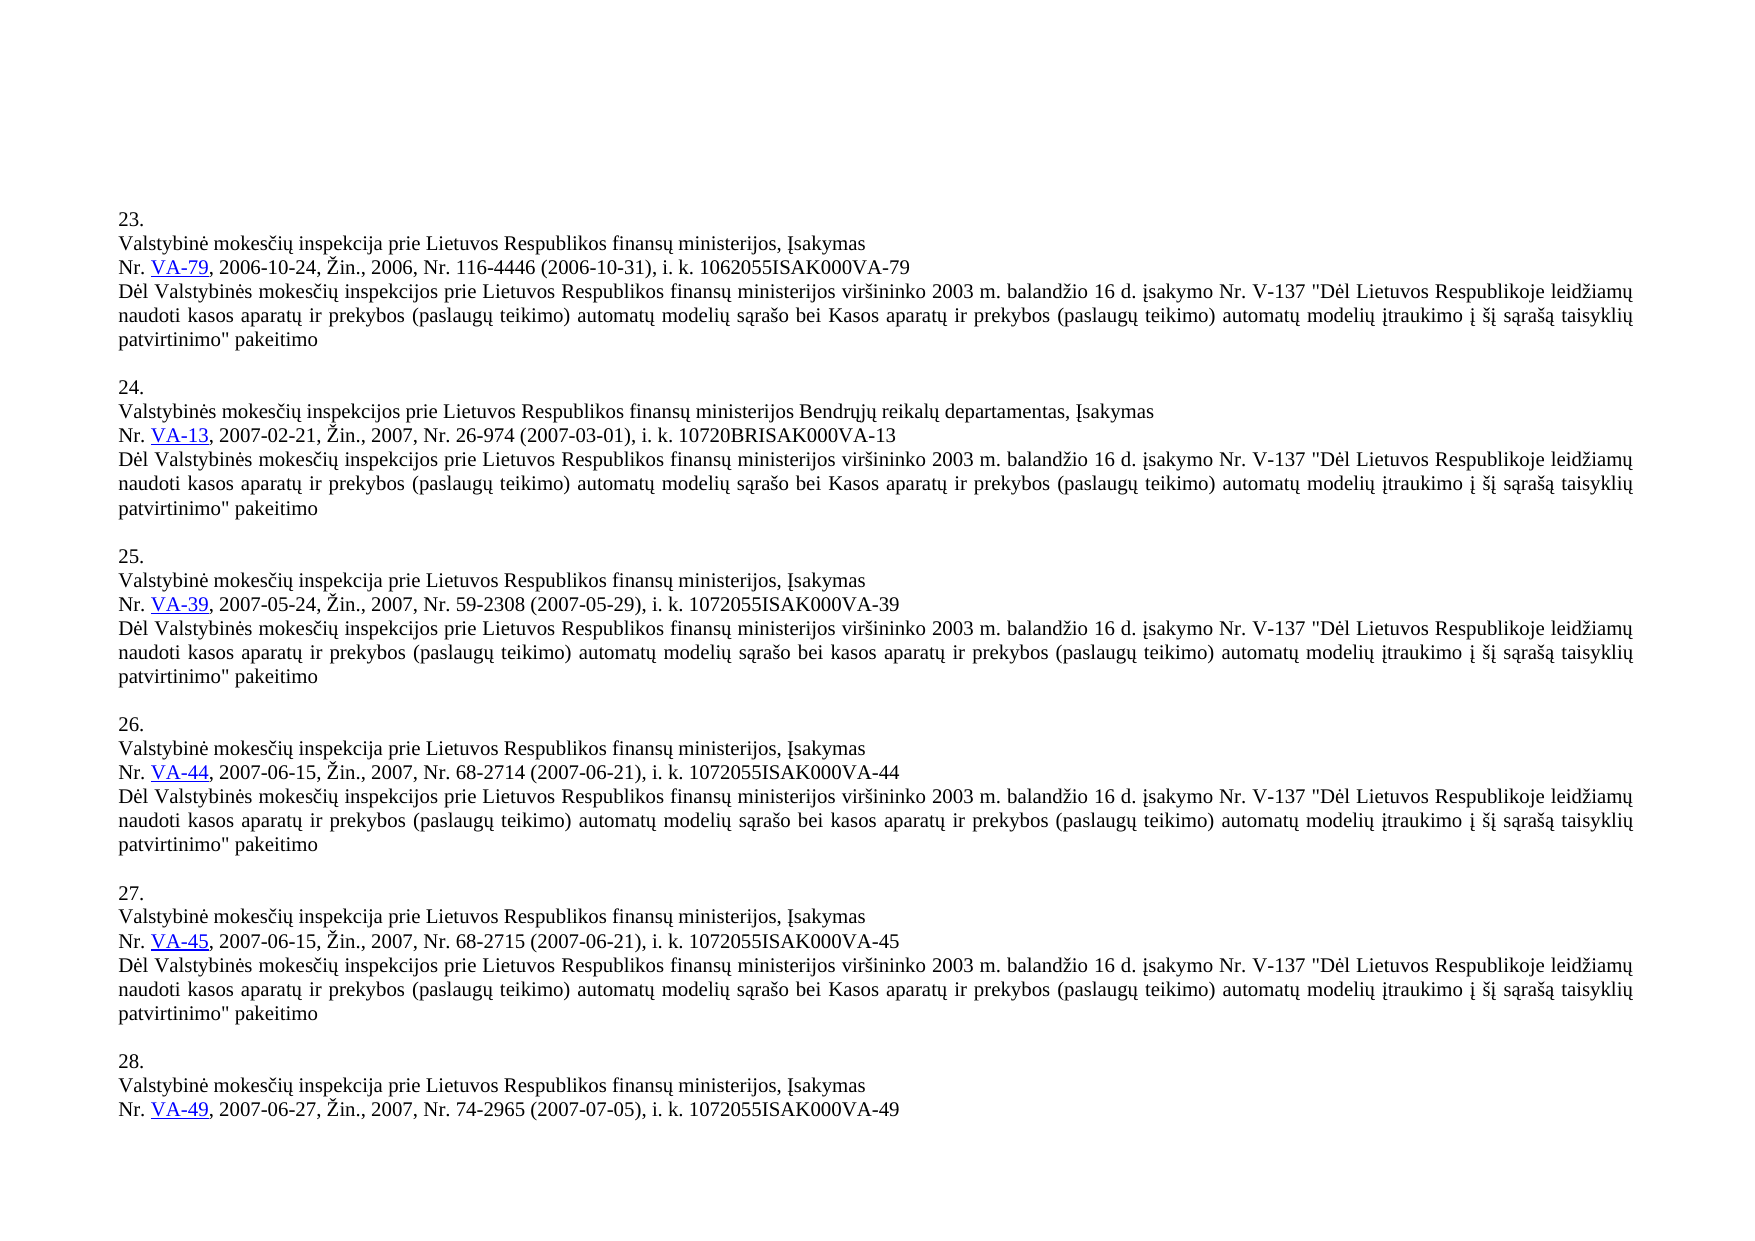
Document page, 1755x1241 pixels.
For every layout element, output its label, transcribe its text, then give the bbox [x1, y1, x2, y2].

text Dėl Valstybinės mokesčių inspekcijos prie Lietuvos Respublikos finansų ministerijos viršininko 2003 m. balandžio 16 d. įsakymo Nr. V-137 "Dėl Lietuvos Respublikoje leidžiamų naudoti kasos aparatų ir prekybos (paslaugų teikimo) automatų modelių sąrašo bei Kasos aparatų ir prekybos (paslaugų teikimo) automatų modelių įtraukimo į šį sąrašą taisyklių patvirtinimo" pakeitimo [118, 279, 1636, 351]
text Valstybinė mokesčių inspekcija prie Lietuvos Respublikos finansų ministerijos, Įsakymas [118, 736, 1636, 760]
text Nr. VA-13, 2007-02-21, Žin., 2007, Nr. 26-974 (2007-03-01), i. k. 10720BRISAK000VA-13 [118, 423, 1636, 447]
text 24. [118, 375, 1636, 399]
text Valstybinė mokesčių inspekcija prie Lietuvos Respublikos finansų ministerijos, Įsakymas [118, 1073, 1636, 1097]
text Dėl Valstybinės mokesčių inspekcijos prie Lietuvos Respublikos finansų ministerijos viršininko 2003 m. balandžio 16 d. įsakymo Nr. V-137 "Dėl Lietuvos Respublikoje leidžiamų naudoti kasos aparatų ir prekybos (paslaugų teikimo) automatų modelių sąrašo bei Kasos aparatų ir prekybos (paslaugų teikimo) automatų modelių įtraukimo į šį sąrašą taisyklių patvirtinimo" pakeitimo [118, 447, 1636, 519]
text 28. [118, 1049, 1636, 1073]
text 26. [118, 712, 1636, 736]
text Valstybinė mokesčių inspekcija prie Lietuvos Respublikos finansų ministerijos, Įsakymas [118, 904, 1636, 928]
text Nr. VA-49, 2007-06-27, Žin., 2007, Nr. 74-2965 (2007-07-05), i. k. 1072055ISAK000VA-49 [118, 1097, 1636, 1121]
text Nr. VA-39, 2007-05-24, Žin., 2007, Nr. 59-2308 (2007-05-29), i. k. 1072055ISAK000VA-39 [118, 592, 1636, 616]
text Dėl Valstybinės mokesčių inspekcijos prie Lietuvos Respublikos finansų ministerijos viršininko 2003 m. balandžio 16 d. įsakymo Nr. V-137 "Dėl Lietuvos Respublikoje leidžiamų naudoti kasos aparatų ir prekybos (paslaugų teikimo) automatų modelių sąrašo bei Kasos aparatų ir prekybos (paslaugų teikimo) automatų modelių įtraukimo į šį sąrašą taisyklių patvirtinimo" pakeitimo [118, 953, 1636, 1025]
text Nr. VA-44, 2007-06-15, Žin., 2007, Nr. 68-2714 (2007-06-21), i. k. 1072055ISAK000VA-44 [118, 760, 1636, 784]
text Nr. VA-45, 2007-06-15, Žin., 2007, Nr. 68-2715 (2007-06-21), i. k. 1072055ISAK000VA-45 [118, 928, 1636, 953]
text 23. [118, 207, 1636, 231]
text Nr. VA-79, 2006-10-24, Žin., 2006, Nr. 116-4446 (2006-10-31), i. k. 1062055ISAK000VA-79 [118, 255, 1636, 279]
text 27. [118, 880, 1636, 904]
text Valstybinė mokesčių inspekcija prie Lietuvos Respublikos finansų ministerijos, Įsakymas [118, 568, 1636, 592]
text Valstybinės mokesčių inspekcijos prie Lietuvos Respublikos finansų ministerijos Bendrųjų reikalų departamentas, Įsakymas [118, 399, 1636, 423]
text Valstybinė mokesčių inspekcija prie Lietuvos Respublikos finansų ministerijos, Įsakymas [118, 231, 1636, 255]
text Dėl Valstybinės mokesčių inspekcijos prie Lietuvos Respublikos finansų ministerijos viršininko 2003 m. balandžio 16 d. įsakymo Nr. V-137 "Dėl Lietuvos Respublikoje leidžiamų naudoti kasos aparatų ir prekybos (paslaugų teikimo) automatų modelių sąrašo bei kasos aparatų ir prekybos (paslaugų teikimo) automatų modelių įtraukimo į šį sąrašą taisyklių patvirtinimo" pakeitimo [118, 784, 1636, 856]
text 25. [118, 543, 1636, 568]
text Dėl Valstybinės mokesčių inspekcijos prie Lietuvos Respublikos finansų ministerijos viršininko 2003 m. balandžio 16 d. įsakymo Nr. V-137 "Dėl Lietuvos Respublikoje leidžiamų naudoti kasos aparatų ir prekybos (paslaugų teikimo) automatų modelių sąrašo bei kasos aparatų ir prekybos (paslaugų teikimo) automatų modelių įtraukimo į šį sąrašą taisyklių patvirtinimo" pakeitimo [118, 616, 1636, 688]
